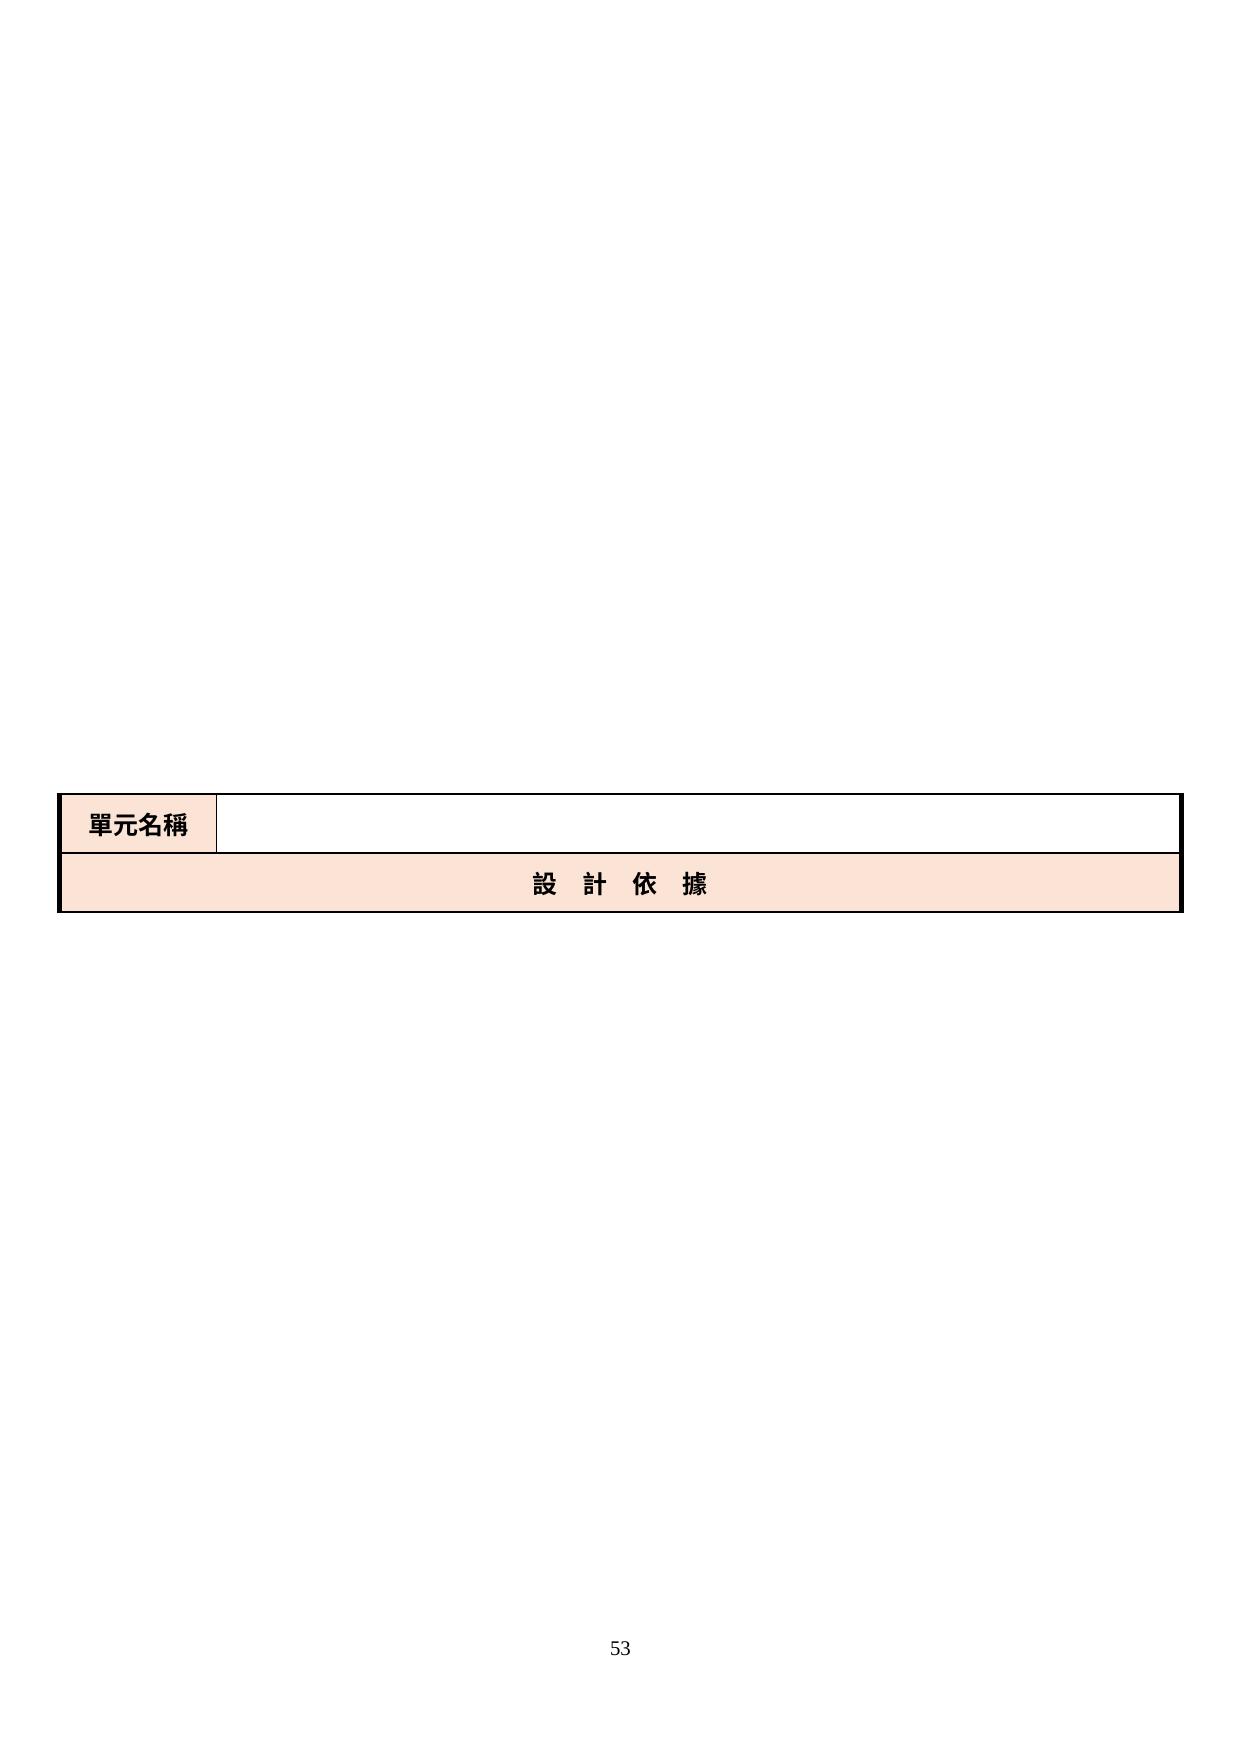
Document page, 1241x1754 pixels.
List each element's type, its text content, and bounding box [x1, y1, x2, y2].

table_cell [217, 795, 1179, 852]
table_cell 設 計 依 據 [62, 854, 1179, 911]
table_cell 單元名稱 [62, 795, 216, 852]
